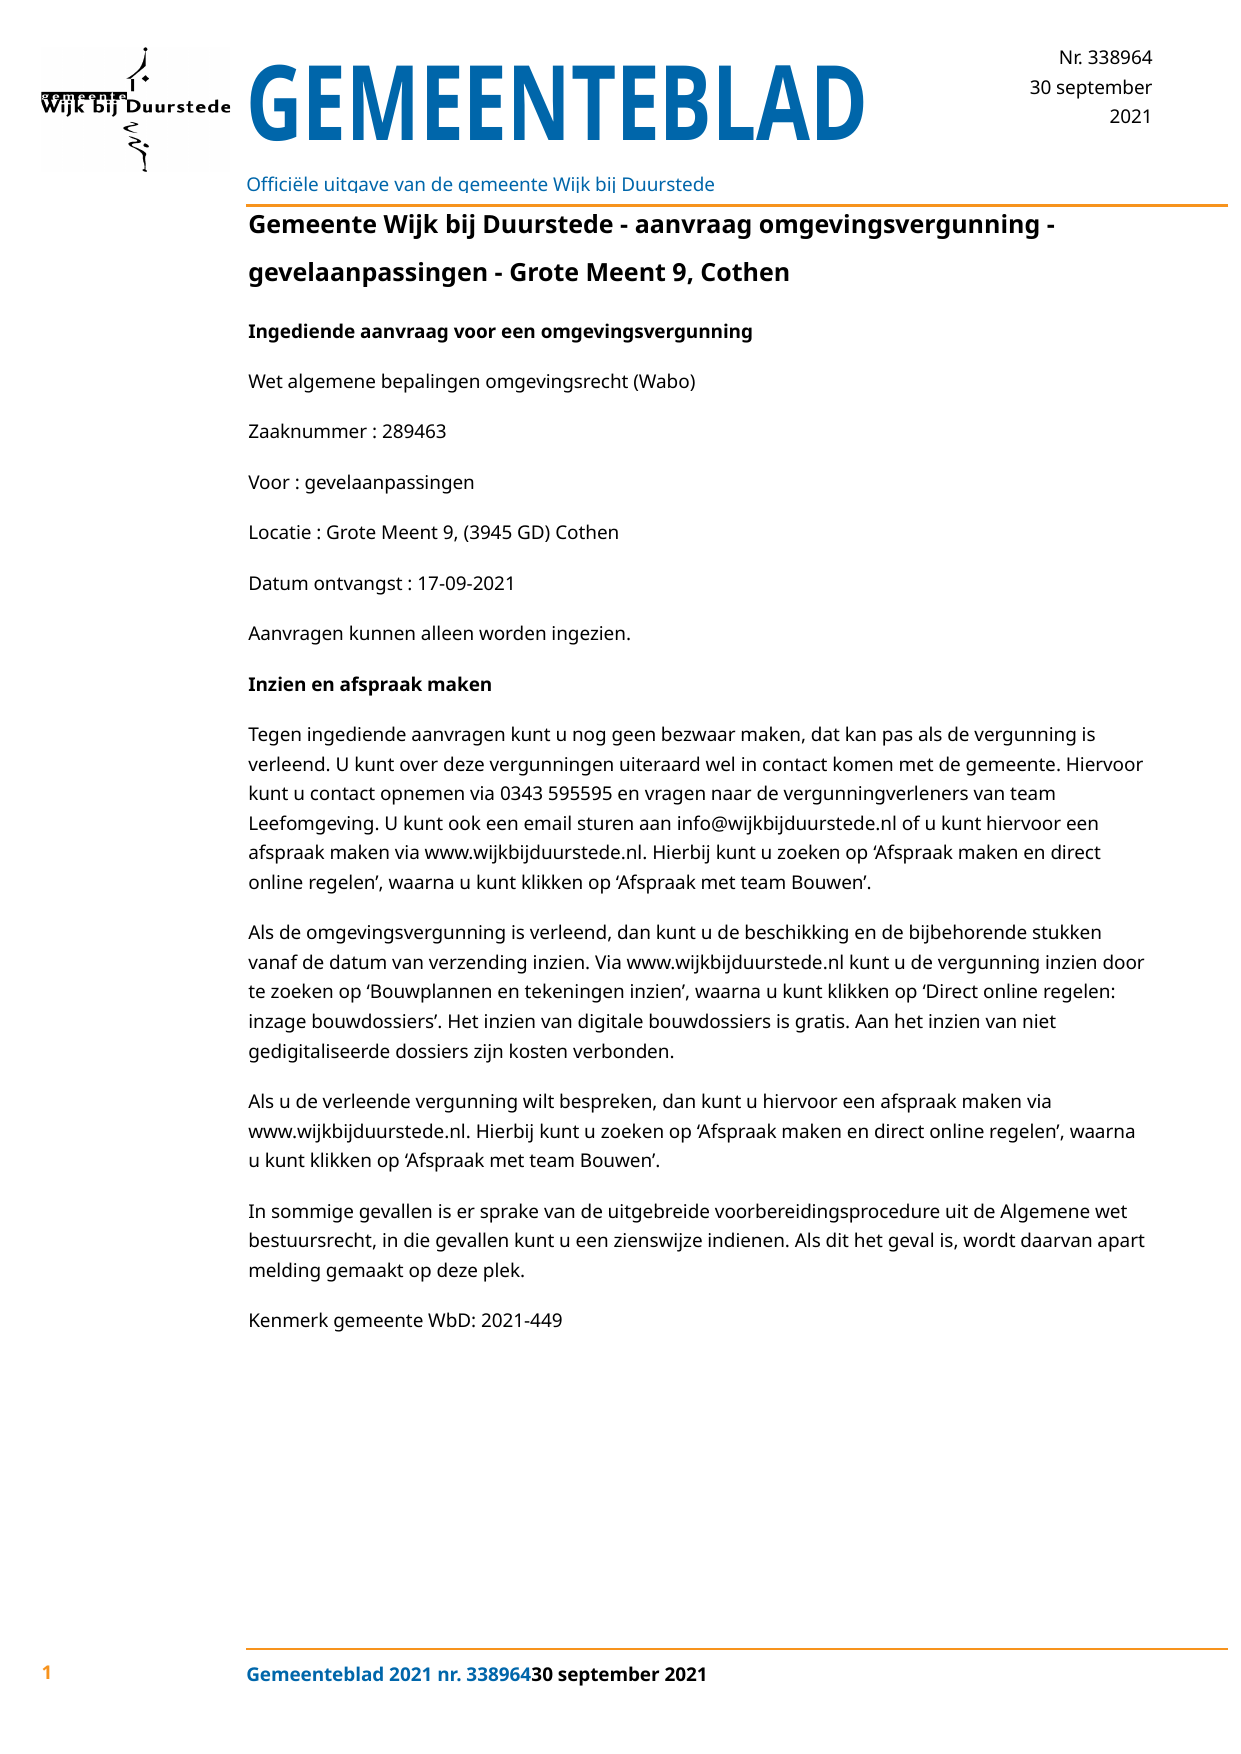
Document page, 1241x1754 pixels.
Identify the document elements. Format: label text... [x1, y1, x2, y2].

text Datum ontvangst : 17-09-2021 [248, 570, 1152, 596]
text Aanvragen kunnen alleen worden ingezien. [248, 620, 1152, 646]
text Gemeente Wijk bij Duurstede - aanvraag omgevingsvergunning - gevelaanpassingen - Grote Meent 9, Cothen [248, 207, 1152, 288]
text Wet algemene bepalingen omgevingsrecht (Wabo) [248, 368, 1152, 394]
picture [41, 47, 231, 172]
text Zaaknummer : 289463 [248, 419, 1152, 444]
text Tegen ingediende aanvragen kunt u nog geen bezwaar maken, dat kan pas als de vergunning is verleend. U kunt over deze vergunningen uiteraard wel in contact komen met de gemeente. Hiervoor kunt u contact opnemen via 0343 595595 en vragen naar de vergunningverleners van team Leefomgeving. U kunt ook een email sturen aan info@wijkbijduurstede.nl of u kunt hiervoor een afspraak maken via www.wijkbijduurstede.nl. Hierbij kunt u zoeken op ‘Afspraak maken en direct online regelen’, waarna u kunt klikken op ‘Afspraak met team Bouwen’. [248, 721, 1152, 895]
text Kenmerk gemeente WbD: 2021-449 [248, 1307, 1152, 1333]
text Voor : gevelaanpassingen [248, 469, 1152, 495]
text Als u de verleende vergunning wilt bespreken, dan kunt u hiervoor een afspraak maken via www.wijkbijduurstede.nl. Hierbij kunt u zoeken op ‘Afspraak maken en direct online regelen’, waarna u kunt klikken op ‘Afspraak met team Bouwen’. [248, 1088, 1152, 1173]
text In sommige gevallen is er sprake van de uitgebreide voorbereidingsprocedure uit de Algemene wet bestuursrecht, in die gevallen kunt u een zienswijze indienen. Als dit het geval is, wordt daarvan apart melding gemaakt op deze plek. [248, 1198, 1152, 1283]
text Locatie : Grote Meent 9, (3945 GD) Cothen [248, 519, 1152, 545]
text Ingediende aanvraag voor een omgevingsvergunning [248, 318, 1152, 344]
text Inzien en afspraak maken [248, 671, 1152, 697]
text Als de omgevingsvergunning is verleend, dan kunt u de beschikking en de bijbehorende stukken vanaf de datum van verzending inzien. Via www.wijkbijduurstede.nl kunt u de vergunning inzien door te zoeken op ‘Bouwplannen en tekeningen inzien’, waarna u kunt klikken op ‘Direct online regelen: inzage bouwdossiers’. Het inzien van digitale bouwdossiers is gratis. Aan het inzien van niet gedigitaliseerde dossiers zijn kosten verbonden. [248, 919, 1152, 1064]
